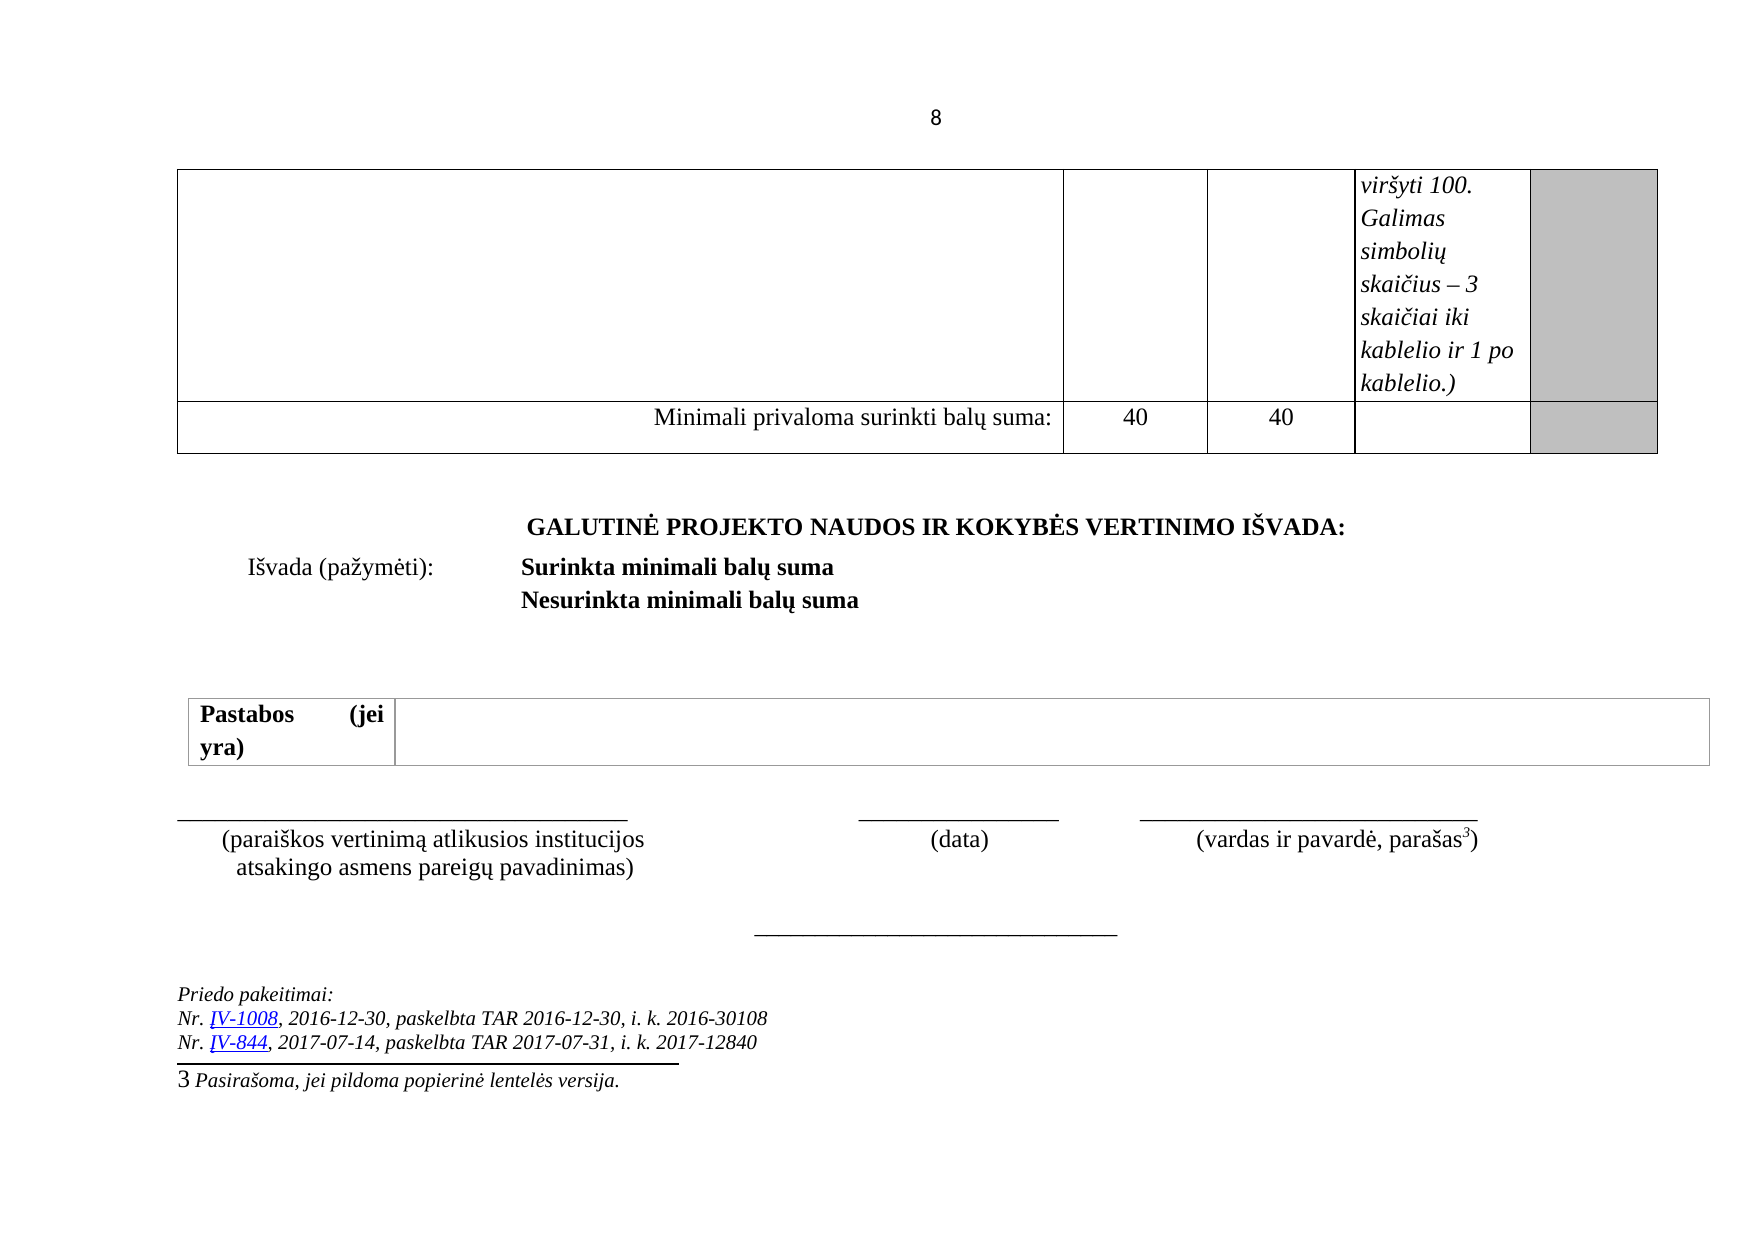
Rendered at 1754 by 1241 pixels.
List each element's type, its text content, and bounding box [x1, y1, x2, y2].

table_cell Minimali privaloma surinkti balų suma: [178, 402, 1063, 453]
text (paraiškos vertinimą atlikusios institucijos (data) (vardas ir pavardė, parašas) [222, 824, 1695, 852]
text Pasirašoma, jei pildoma popierinė lentelės versija. [177, 1064, 1695, 1093]
table_cell [1208, 170, 1354, 401]
table_header [396, 699, 1709, 765]
table_cell 40 [1064, 402, 1207, 453]
text atsakingo asmens pareigų pavadinimas) [177, 852, 1695, 881]
table_cell [178, 170, 1063, 401]
text ______________________________ [177, 910, 1695, 939]
table_cell [1531, 170, 1657, 401]
text ____________________________________ ________________ ___________________________ [177, 795, 1695, 824]
table_header Išvada (pažymėti): [177, 553, 504, 669]
table_cell [1064, 170, 1207, 401]
text GALUTINĖ PROJEKTO Naudos ir kokybės vertinimo IŠVADA: [177, 512, 1695, 540]
table_cell [1531, 402, 1657, 453]
text Priedo pakeitimai: [177, 982, 1695, 1006]
table_cell 40 [1208, 402, 1354, 453]
table_cell [1356, 402, 1530, 453]
table_header Pastabos (jei yra) [189, 699, 394, 765]
text Nr. ĮV-844, 2017-07-14, paskelbta TAR 2017-07-31, i. k. 2017-12840 [177, 1030, 1695, 1054]
table_header Surinkta minimali balų suma Nesurinkta minimali balų suma [504, 553, 1709, 669]
table_cell viršyti 100. Galimas simbolių skaičius – 3 skaičiai iki kablelio ir 1 po kablelio.) [1356, 170, 1530, 401]
text Nr. ĮV-1008, 2016-12-30, paskelbta TAR 2016-12-30, i. k. 2016-30108 [177, 1006, 1695, 1030]
